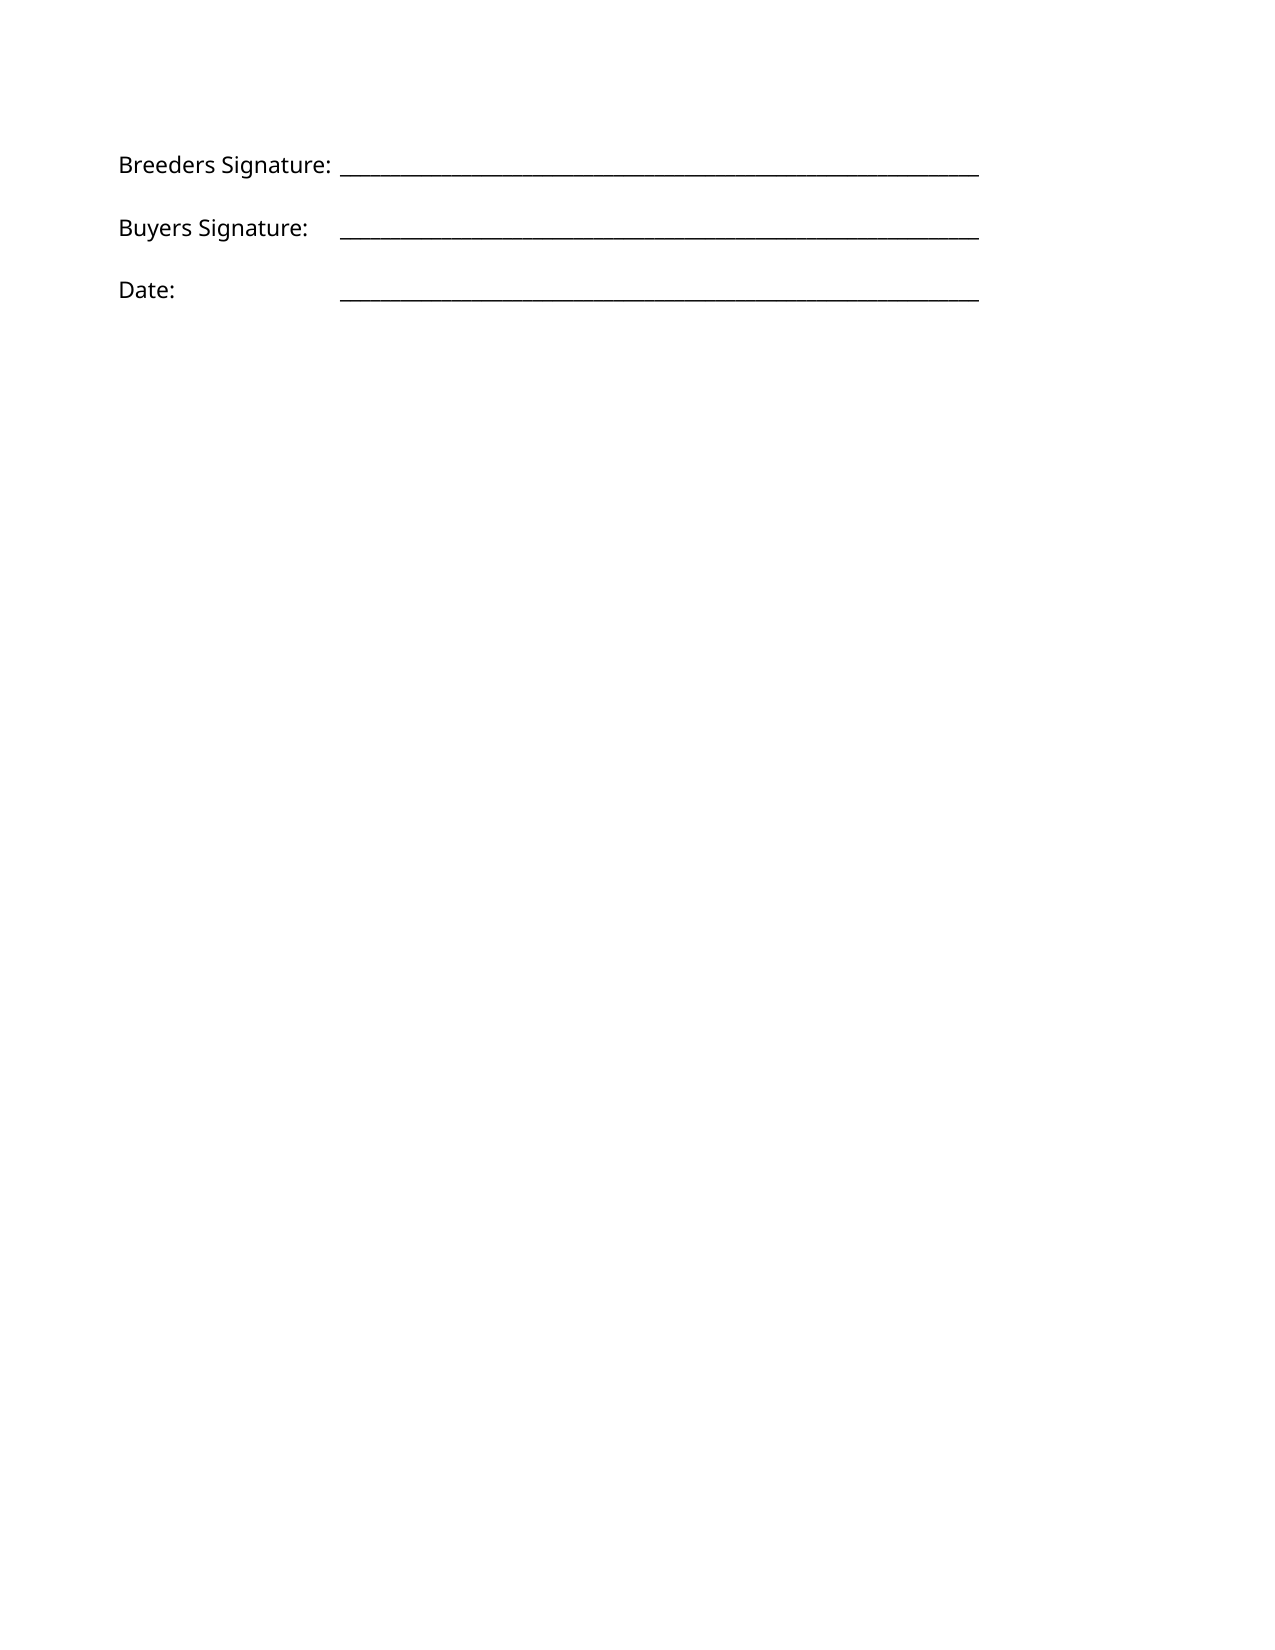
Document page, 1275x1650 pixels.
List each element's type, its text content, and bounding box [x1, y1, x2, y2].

text Buyers Signature: _______________________________________________________________ [118, 212, 1157, 243]
text Breeders Signature: _______________________________________________________________ [118, 149, 1157, 181]
text Date: _______________________________________________________________ [118, 274, 1157, 306]
